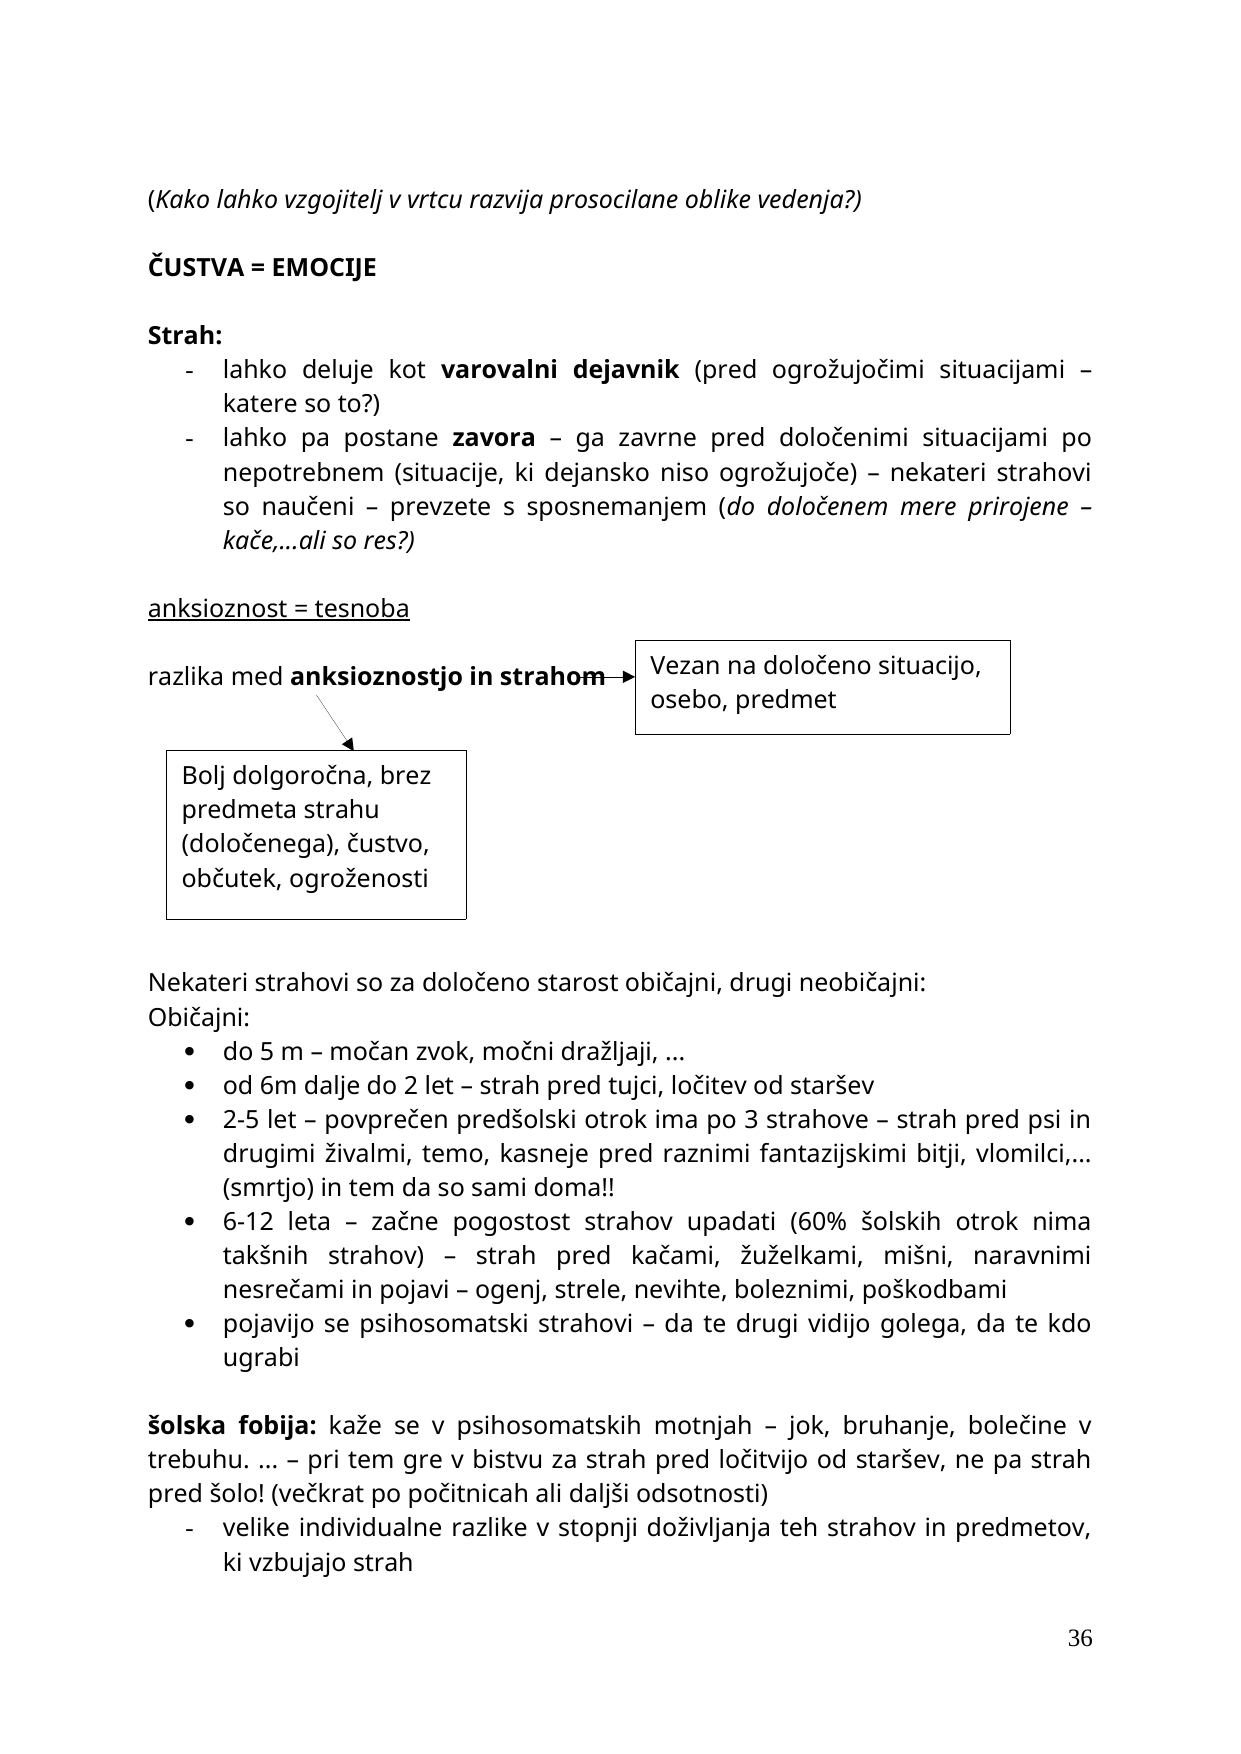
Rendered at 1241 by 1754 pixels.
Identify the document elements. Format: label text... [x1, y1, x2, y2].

text šolska fobija: kaže se v psihosomatskih motnjah – jok, bruhanje, bolečine v trebuhu. ... – pri tem gre v bistvu za strah pred ločitvijo od staršev, ne pa strah pred šolo! (večkrat po počitnicah ali daljši odsotnosti) [148, 1408, 1093, 1510]
text anksioznost = tesnoba [148, 590, 1093, 624]
list 6-12 leta – začne pogostost strahov upadati (60% šolskih otrok nima takšnih strahov) – strah pred kačami, žuželkami, mišni, naravnimi nesrečami in pojavi – ogenj, strele, nevihte, boleznimi, poškodbami [185, 1203, 1093, 1306]
text razlika med anksioznostjo in strahom [148, 658, 635, 693]
list do 5 m – močan zvok, močni dražljaji, ... [185, 1033, 1093, 1067]
text Strah: [148, 318, 1093, 352]
text [1011, 658, 1093, 693]
list velike individualne razlike v stopnji doživljanja teh strahov in predmetov, ki vzbujajo strah [185, 1510, 1093, 1578]
list od 6m dalje do 2 let – strah pred tujci, ločitev od staršev [185, 1067, 1093, 1101]
text Bolj dolgoročna, brez predmeta strahu (določenega), čustvo, občutek, ogroženosti [181, 758, 451, 894]
list 2-5 let – povprečen predšolski otrok ima po 3 strahove – strah pred psi in drugimi živalmi, temo, kasneje pred raznimi fantazijskimi bitji, vlomilci,...(smrtjo) in tem da so sami doma!! [185, 1101, 1093, 1203]
text (Kako lahko vzgojitelj v vrtcu razvija prosocilane oblike vedenja?) [148, 182, 1093, 216]
list lahko deluje kot varovalni dejavnik (pred ogrožujočimi situacijami –katere so to?) [185, 352, 1093, 420]
list lahko pa postane zavora – ga zavrne pred določenimi situacijami po nepotrebnem (situacije, ki dejansko niso ogrožujoče) – nekateri strahovi so naučeni – prevzete s sposnemanjem (do določenem mere prirojene – kače,...ali so res?) [185, 420, 1093, 556]
text Vezan na določeno situacijo, osebo, predmet [650, 648, 995, 716]
text Običajni: [148, 999, 1093, 1033]
text ČUSTVA = EMOCIJE [148, 250, 1093, 284]
list pojavijo se psihosomatski strahovi – da te drugi vidijo golega, da te kdo ugrabi [185, 1306, 1093, 1374]
text Nekateri strahovi so za določeno starost običajni, drugi neobičajni: [148, 965, 1093, 999]
